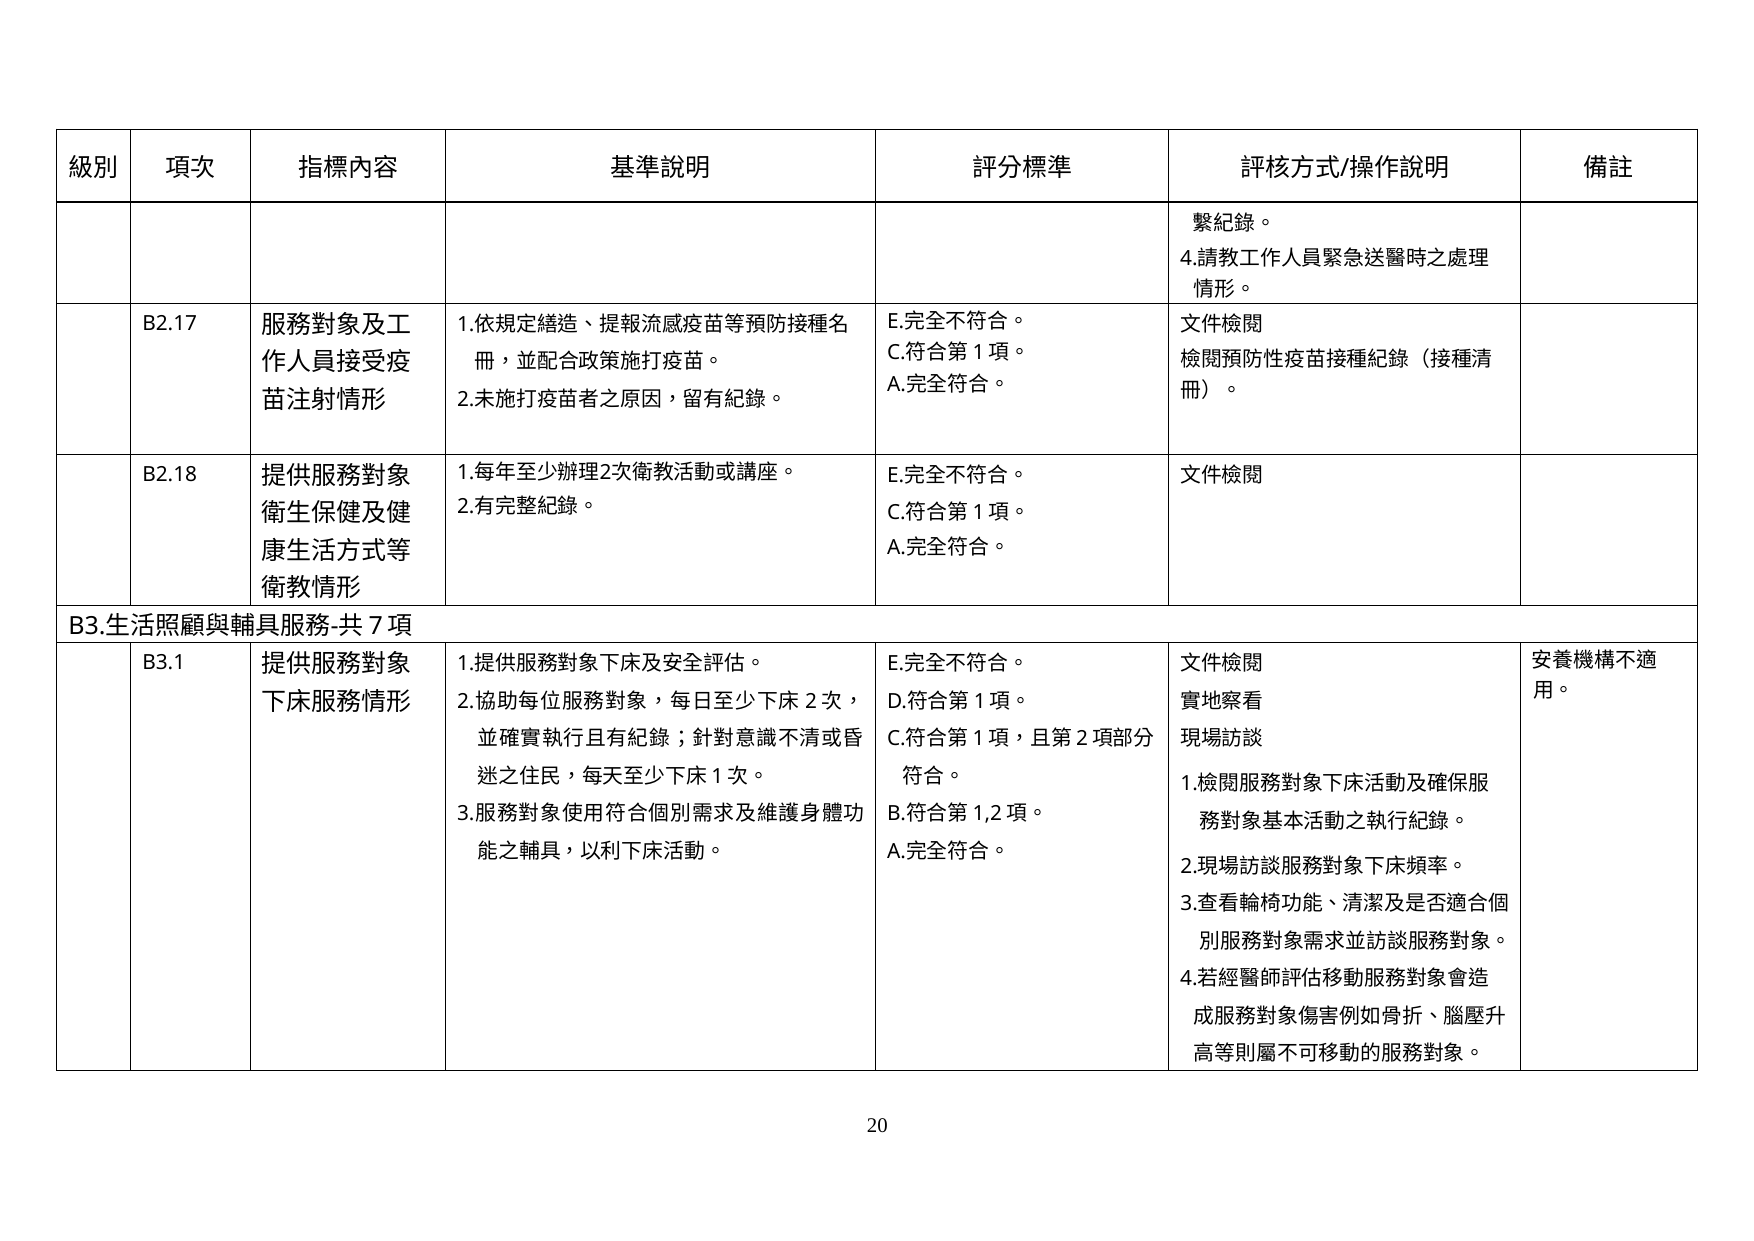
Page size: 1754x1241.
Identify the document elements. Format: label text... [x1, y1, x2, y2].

table_cell B3.生活照顧與輔具服務-共7項 [57, 606, 1697, 642]
table_cell 1.依規定繕造、提報流感疫苗等預防接種名冊，並配合政策施打疫苗。 2.未施打疫苗者之原因，留有紀錄。 [446, 304, 875, 453]
table_header 項次 [131, 130, 250, 201]
table_cell 繫紀錄。 4.請教工作人員緊急送醫時之處理情形。 [1169, 203, 1520, 302]
table_cell [57, 203, 130, 302]
table_cell [446, 203, 875, 302]
table_cell [1521, 455, 1697, 604]
table_header 備註 [1521, 130, 1697, 201]
table_cell [57, 455, 130, 604]
table_cell E.完全不符合。 D.符合第1項。 C.符合第1項，且第2項部分符合。 B.符合第1,2項。 A.完全符合。 [876, 643, 1168, 1070]
table_cell [1521, 203, 1697, 302]
table_cell 提供服務對象下床服務情形 [251, 643, 445, 1070]
table_cell E.完全不符合。 C.符合第1項。 A.完全符合。 [876, 304, 1168, 453]
table_cell [876, 203, 1168, 302]
table_header 評分標準 [876, 130, 1168, 201]
table_cell 1.提供服務對象下床及安全評估。 2.協助每位服務對象，每日至少下床2次，並確實執行且有紀錄；針對意識不清或昏迷之住民，每天至少下床1次。 3.服務對象使用符合個別需求及維護身體功能之輔具，以利下床活動。 [446, 643, 875, 1070]
table_cell 文件檢閱 實地察看 現場訪談 1.檢閱服務對象下床活動及確保服務對象基本活動之執行紀錄。 2.現場訪談服務對象下床頻率。 3.查看輪椅功能、清潔及是否適合個別服務對象需求並訪談服務對象。 4.若經醫師評估移動服務對象會造成服務對象傷害例如骨折、腦壓升高等則屬不可移動的服務對象。 [1169, 643, 1520, 1070]
table_cell [251, 203, 445, 302]
table_cell [1521, 304, 1697, 453]
table_cell [57, 643, 130, 1070]
table_header 指標內容 [251, 130, 445, 201]
table_cell B2.17 [131, 304, 250, 453]
table_cell E.完全不符合。 C.符合第1項。 A.完全符合。 [876, 455, 1168, 604]
table_header 評核方式/操作說明 [1169, 130, 1520, 201]
table_header 級別 [57, 130, 130, 201]
table_cell 1.每年至少辦理2次衛教活動或講座。 2.有完整紀錄。 [446, 455, 875, 604]
table_cell 安養機構不適用。 [1521, 643, 1697, 1070]
table_header 基準說明 [446, 130, 875, 201]
table_cell [57, 304, 130, 453]
table_cell 文件檢閱 檢閱預防性疫苗接種紀錄（接種清冊）。 [1169, 304, 1520, 453]
table_cell [131, 203, 250, 302]
table_cell 文件檢閱 [1169, 455, 1520, 604]
table_cell 提供服務對象衛生保健及健康生活方式等衛教情形 [251, 455, 445, 604]
table_cell B3.1 [131, 643, 250, 1070]
table_cell B2.18 [131, 455, 250, 604]
table_cell 服務對象及工作人員接受疫苗注射情形 [251, 304, 445, 453]
